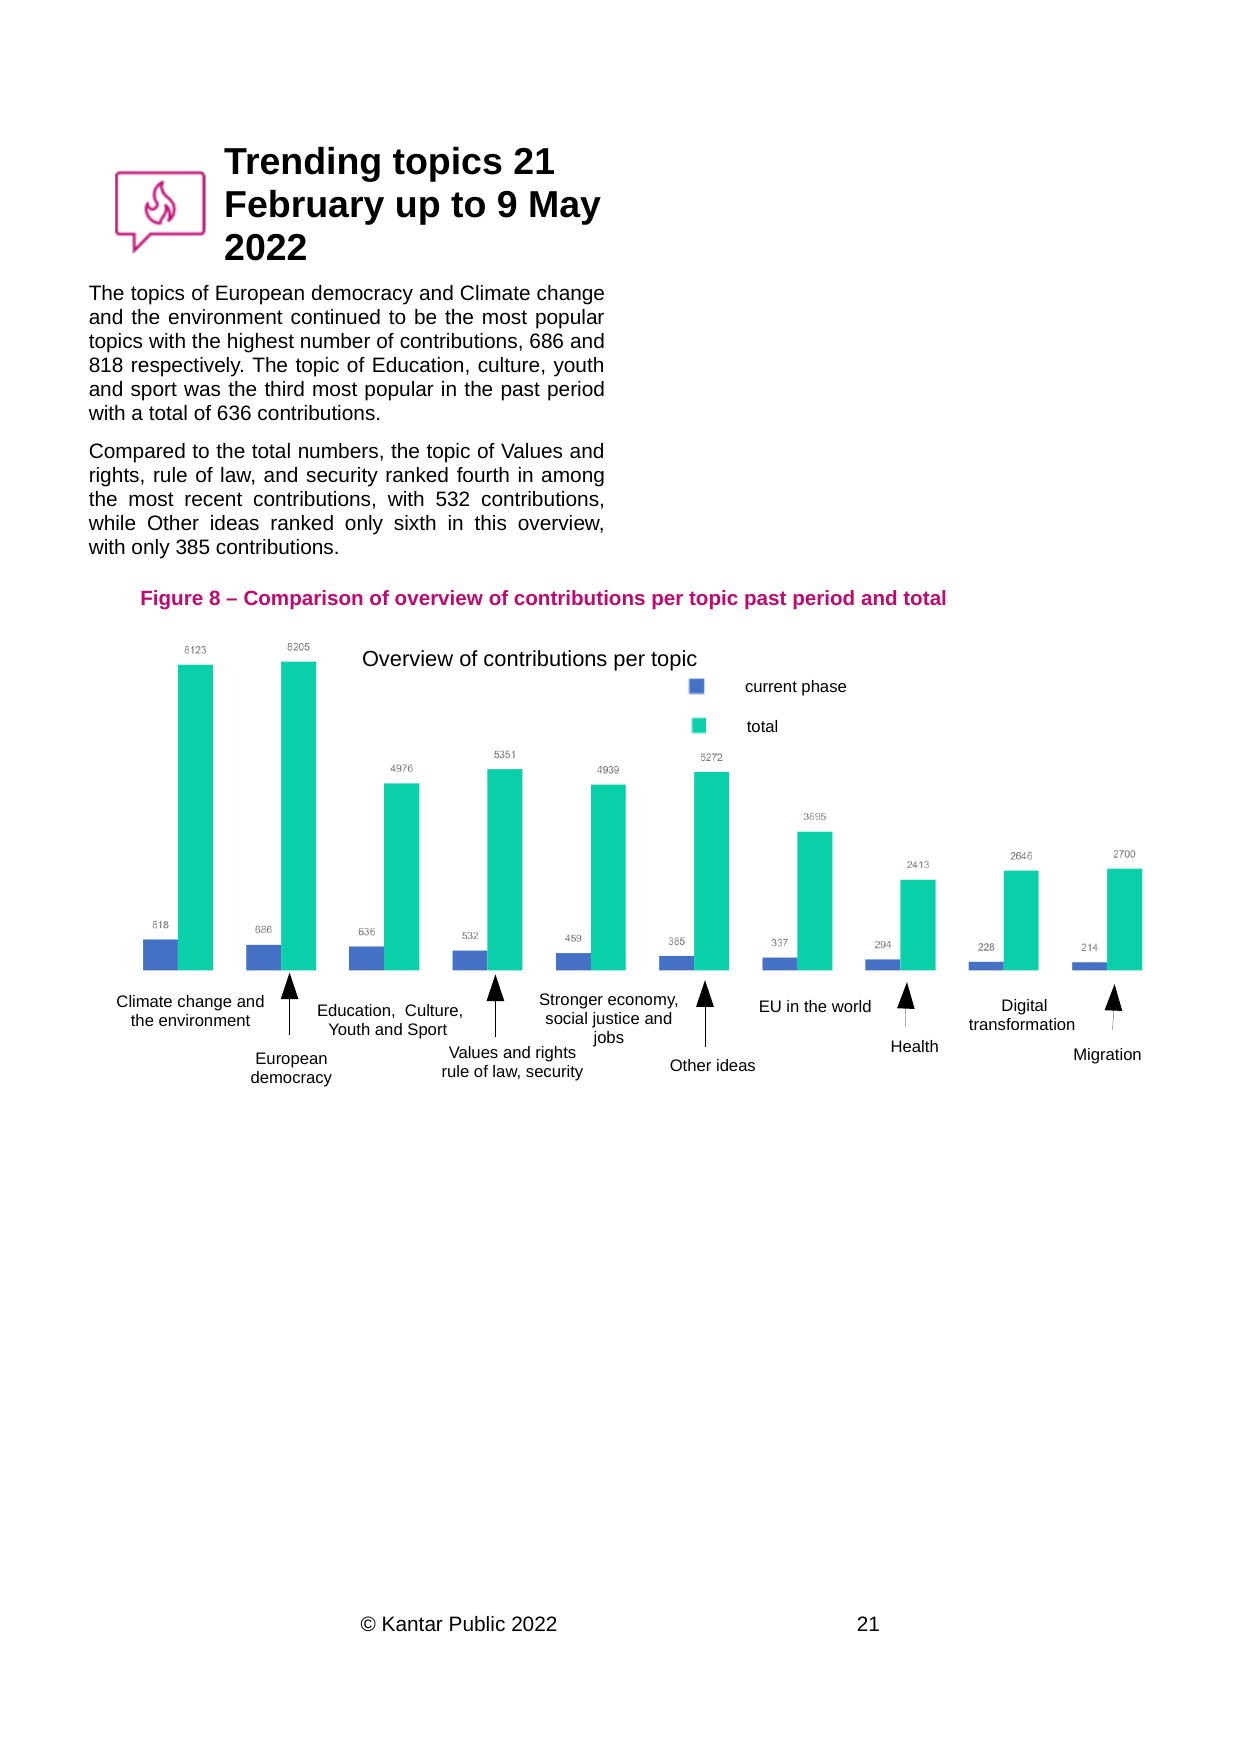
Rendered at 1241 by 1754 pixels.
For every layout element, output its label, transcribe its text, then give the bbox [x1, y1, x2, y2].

text Compared to the total numbers, the topic of Values and rights, rule of law, and security ranked fourth in among the most recent contributions, with 532 contributions, while Other ideas ranked only sixth in this overview, with only 385 contributions. [88, 439, 605, 559]
text The topics of European democracy and Climate change and the environment continued to be the most popular topics with the highest number of contributions, 686 and 818 respectively. The topic of Education, culture, youth and sport was the third most popular in the past period with a total of 636 contributions. [88, 281, 605, 424]
picture [134, 636, 1153, 974]
picture [97, 150, 224, 276]
subtitle Trending topics 21 February up to 9 May 2022 [88, 139, 605, 268]
